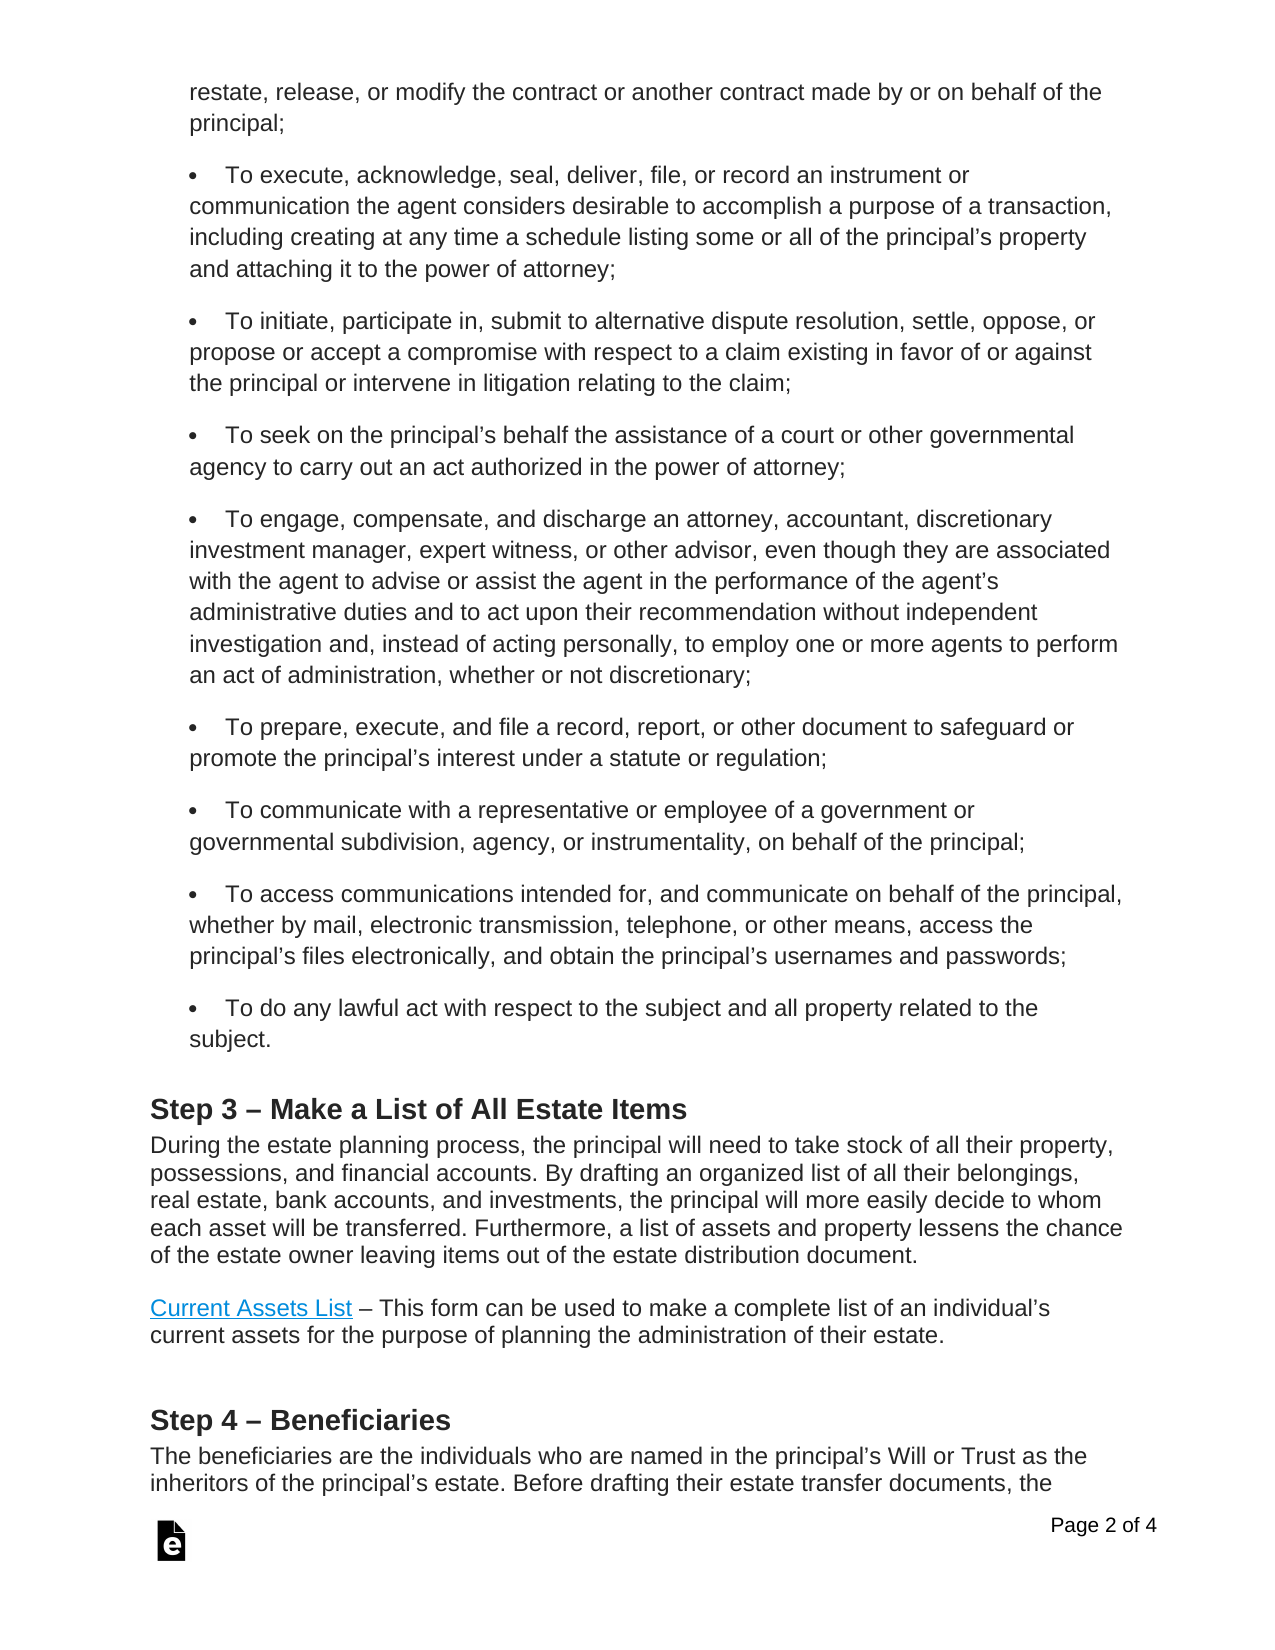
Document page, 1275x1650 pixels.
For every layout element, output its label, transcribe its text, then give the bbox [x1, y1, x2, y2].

text The beneficiaries are the individuals who are named in the principal’s Will or Trust as the inheritors of the principal’s estate. Before drafting their estate transfer documents, the [150, 1442, 1125, 1497]
list To contract in any manner with any person, on terms agreeable to the agent, to accomplish a purpose of a transaction and perform, rescind, cancel, terminate, reform, restate, release, or modify the contract or another contract made by or on behalf of the principal; [189, 74, 1125, 136]
list To communicate with a representative or employee of a government or governmental subdivision, agency, or instrumentality, on behalf of the principal; [189, 792, 1125, 855]
list To seek on the principal’s behalf the assistance of a court or other governmental agency to carry out an act authorized in the power of attorney; [189, 417, 1125, 480]
list To execute, acknowledge, seal, deliver, file, or record an instrument or communication the agent considers desirable to accomplish a purpose of a transaction, including creating at any time a schedule listing some or all of the principal’s property and attaching it to the power of attorney; [189, 157, 1125, 282]
subtitle Step 4 – Beneficiaries [150, 1399, 1125, 1437]
list To do any lawful act with respect to the subject and all property related to the subject. [189, 990, 1125, 1053]
text Current Assets List – This form can be used to make a complete list of an individual’s current assets for the purpose of planning the administration of their estate. [150, 1294, 1125, 1349]
list To engage, compensate, and discharge an attorney, accountant, discretionary investment manager, expert witness, or other advisor, even though they are associated with the agent to advise or assist the agent in the performance of the agent’s administrative duties and to act upon their recommendation without independent investigation and, instead of acting personally, to employ one or more agents to perform an act of administration, whether or not discretionary; [189, 501, 1125, 688]
list To access communications intended for, and communicate on behalf of the principal, whether by mail, electronic transmission, telephone, or other means, access the principal’s files electronically, and obtain the principal’s usernames and passwords; [189, 876, 1125, 969]
text During the estate planning process, the principal will need to take stock of all their property, possessions, and financial accounts. By drafting an organized list of all their belongings, real estate, bank accounts, and investments, the principal will more easily decide to whom each asset will be transferred. Furthermore, a list of assets and property lessens the chance of the estate owner leaving items out of the estate distribution document. [150, 1131, 1125, 1269]
subtitle Step 3 – Make a List of All Estate Items [150, 1088, 1125, 1126]
list To initiate, participate in, submit to alternative dispute resolution, settle, oppose, or propose or accept a compromise with respect to a claim existing in favor of or against the principal or intervene in litigation relating to the claim; [189, 303, 1125, 397]
list To prepare, execute, and file a record, report, or other document to safeguard or promote the principal’s interest under a statute or regulation; [189, 709, 1125, 772]
